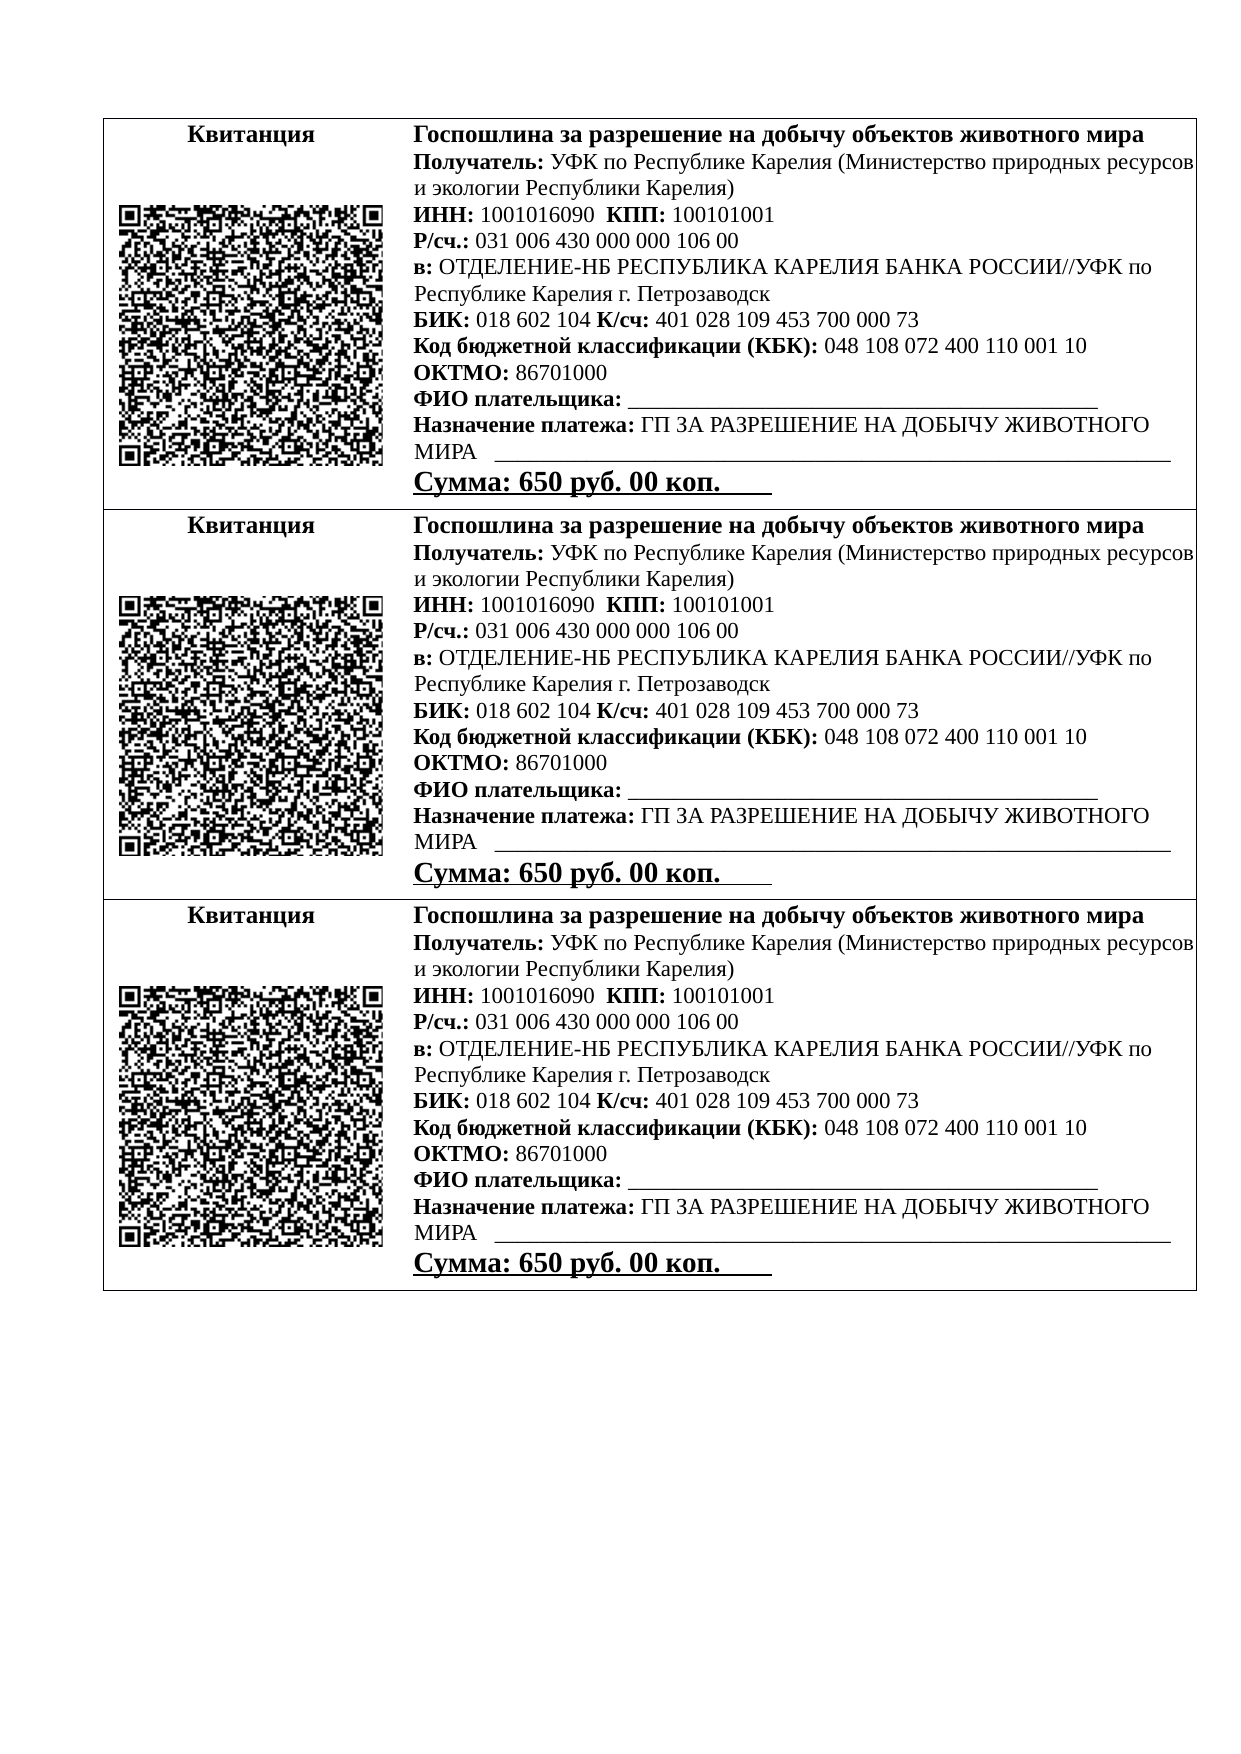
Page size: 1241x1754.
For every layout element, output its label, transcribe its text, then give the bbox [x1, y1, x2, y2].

table_header Квитанция [104, 119, 398, 509]
table_cell Квитанция [104, 510, 398, 899]
table_cell Госпошлина за разрешение на добычу объектов животного мира Получатель: УФК по Республике Карелия (Министерство природных ресурсов и экологии Республики Карелия) ИНН: 1001016090 КПП: 100101001 P/сч.: 031 006 430 000 000 106 00 в: ОТДЕЛЕНИЕ-НБ РЕСПУБЛИКА КАРЕЛИЯ БАНКА РОССИИ//УФК по Республике Карелия г. Петрозаводск БИК: 018 602 104 К/сч: 401 028 109 453 700 000 73 Код бюджетной классификации (КБК): 048 108 072 400 110 001 10 ОКТМО: 86701000 ФИО плательщика: _________________________________________ Назначение платежа: ГП ЗА РАЗРЕШЕНИЕ НА ДОБЫЧУ ЖИВОТНОГО МИРА ___________________________________________________________ Сумма: 650 руб. 00 коп. [399, 900, 1196, 1290]
table_cell Госпошлина за разрешение на добычу объектов животного мира Получатель: УФК по Республике Карелия (Министерство природных ресурсов и экологии Республики Карелия) ИНН: 1001016090 КПП: 100101001 P/сч.: 031 006 430 000 000 106 00 в: ОТДЕЛЕНИЕ-НБ РЕСПУБЛИКА КАРЕЛИЯ БАНКА РОССИИ//УФК по Республике Карелия г. Петрозаводск БИК: 018 602 104 К/сч: 401 028 109 453 700 000 73 Код бюджетной классификации (КБК): 048 108 072 400 110 001 10 ОКТМО: 86701000 ФИО плательщика: _________________________________________ Назначение платежа: ГП ЗА РАЗРЕШЕНИЕ НА ДОБЫЧУ ЖИВОТНОГО МИРА ___________________________________________________________ Сумма: 650 руб. 00 коп. [399, 510, 1196, 899]
table_header Госпошлина за разрешение на добычу объектов животного мира Получатель: УФК по Республике Карелия (Министерство природных ресурсов и экологии Республики Карелия) ИНН: 1001016090 КПП: 100101001 P/сч.: 031 006 430 000 000 106 00 в: ОТДЕЛЕНИЕ-НБ РЕСПУБЛИКА КАРЕЛИЯ БАНКА РОССИИ//УФК по Республике Карелия г. Петрозаводск БИК: 018 602 104 К/сч: 401 028 109 453 700 000 73 Код бюджетной классификации (КБК): 048 108 072 400 110 001 10 ОКТМО: 86701000 ФИО плательщика: _________________________________________ Назначение платежа: ГП ЗА РАЗРЕШЕНИЕ НА ДОБЫЧУ ЖИВОТНОГО МИРА ___________________________________________________________ Сумма: 650 руб. 00 коп. [399, 119, 1196, 509]
table_cell Квитанция [104, 900, 398, 1290]
